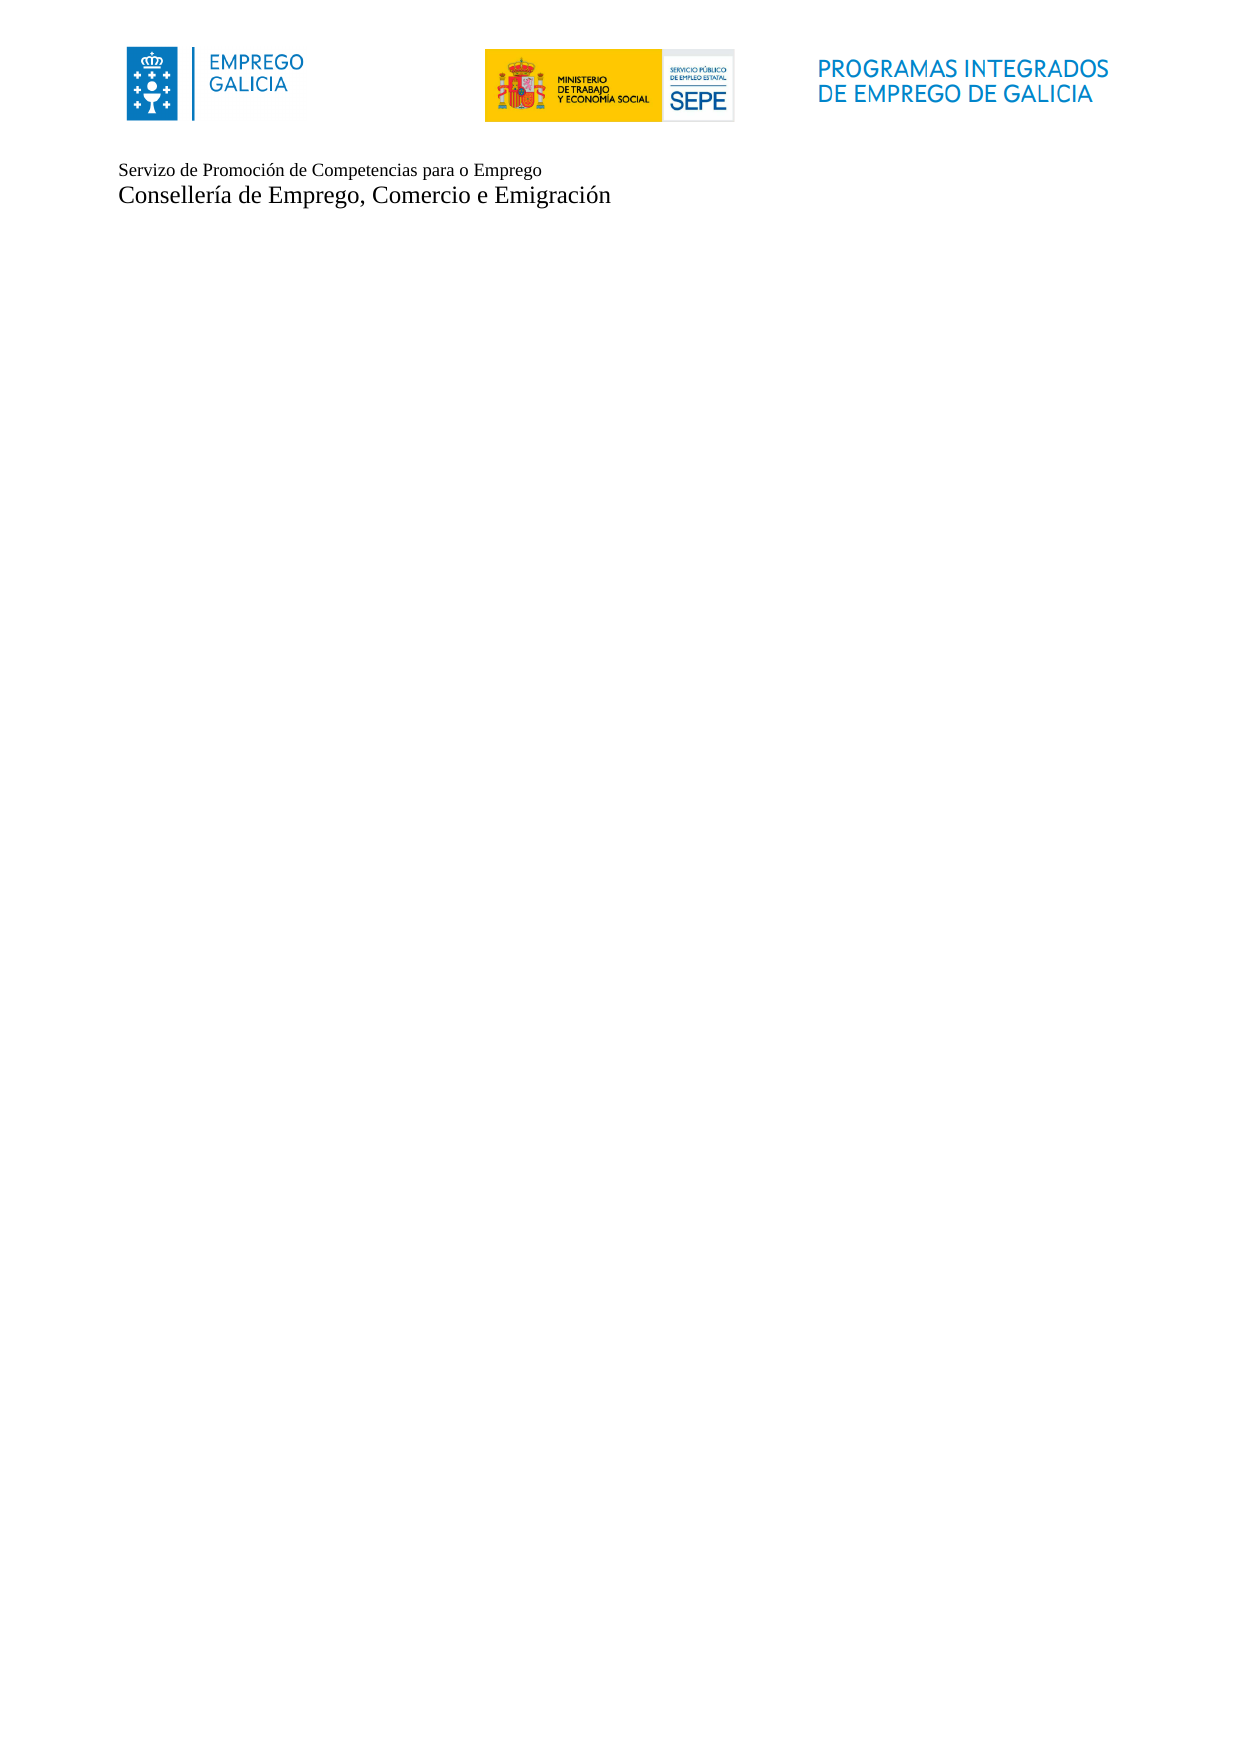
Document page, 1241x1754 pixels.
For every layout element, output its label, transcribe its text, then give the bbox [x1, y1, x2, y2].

text Consellería de Emprego, Comercio e Emigración [118, 180, 1122, 209]
text Servizo de Promoción de Competencias para o Emprego [118, 159, 1122, 180]
picture [126, 46, 307, 121]
picture [813, 56, 1115, 112]
picture [485, 49, 735, 122]
